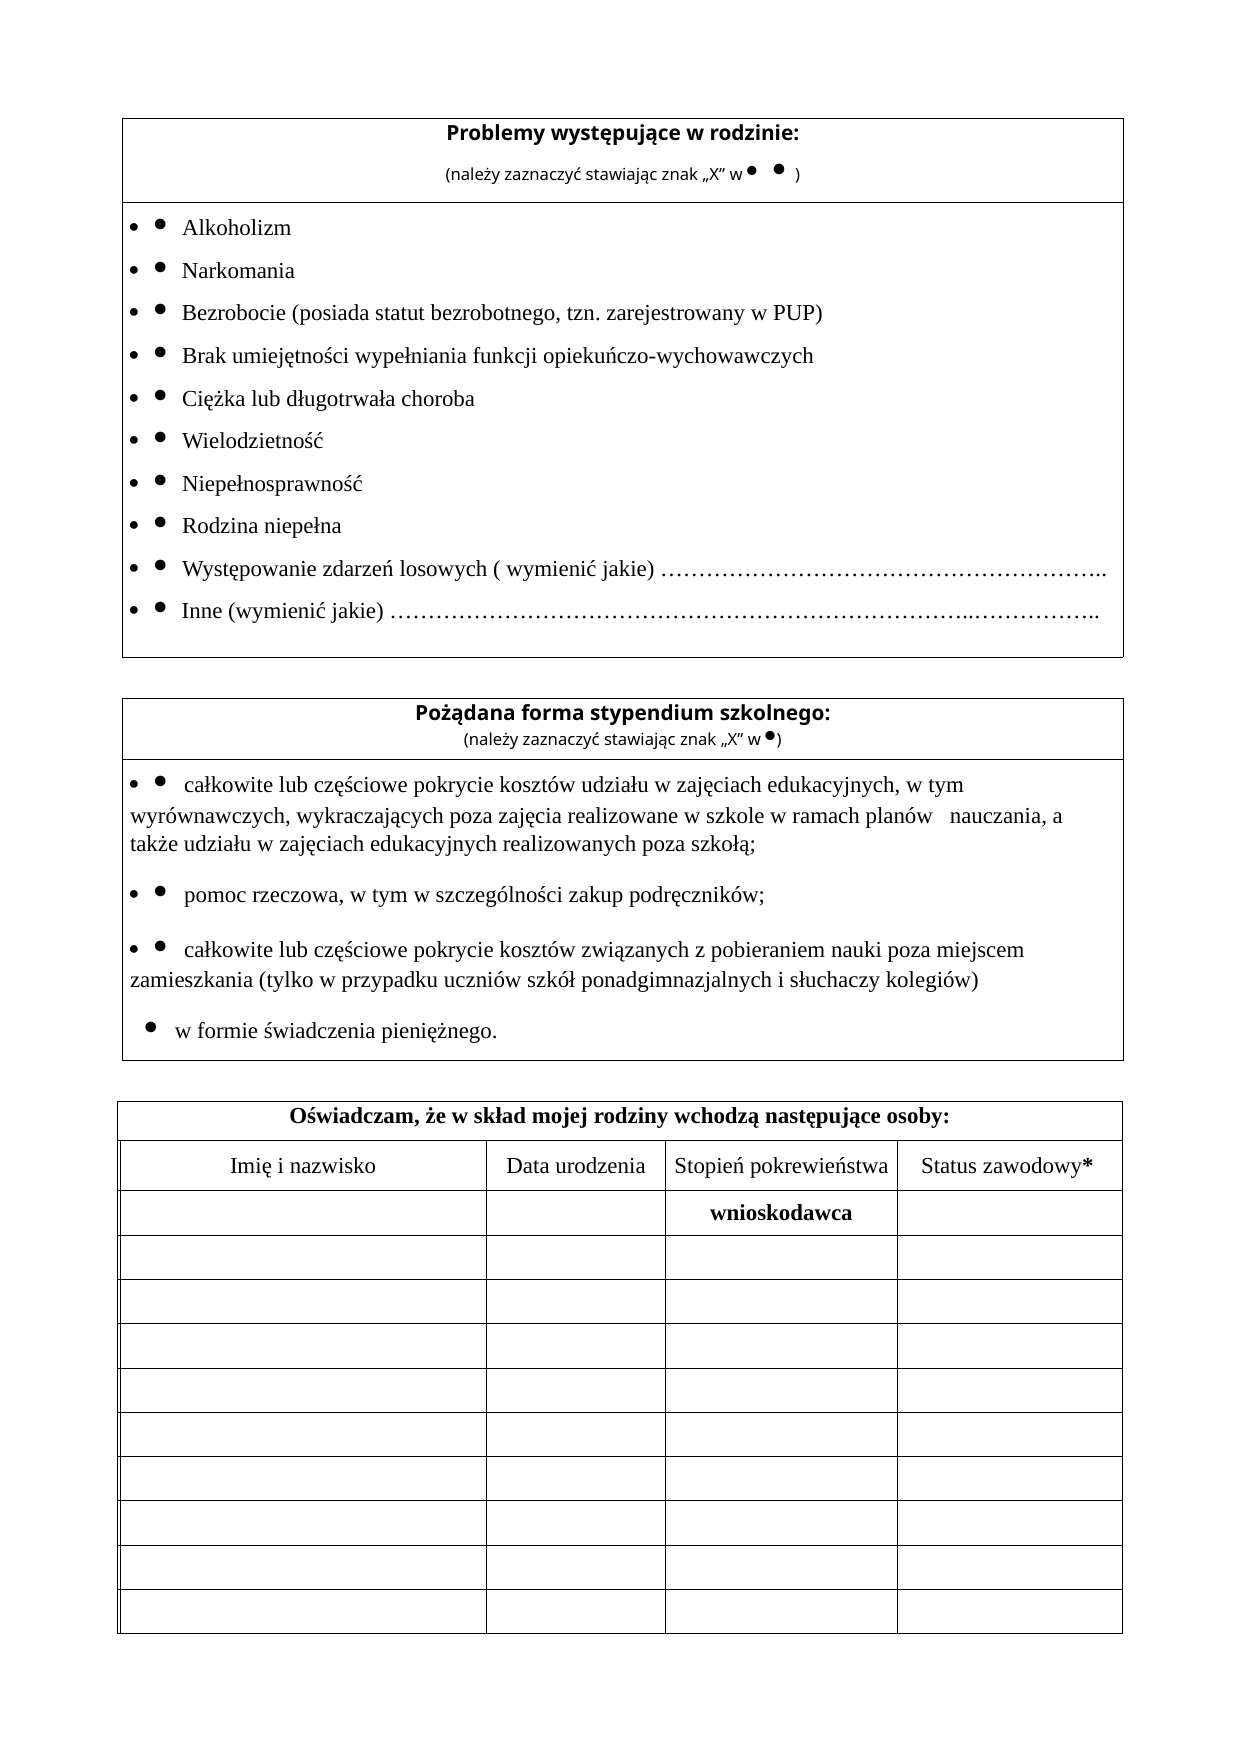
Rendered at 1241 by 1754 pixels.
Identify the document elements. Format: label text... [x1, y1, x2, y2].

table_cell [666, 1413, 897, 1456]
table_cell [898, 1236, 1122, 1279]
table_cell [487, 1236, 665, 1279]
table_header Problemy występujące w rodzinie: (należy zaznaczyć stawiając znak „X” w   ) [123, 119, 1123, 202]
table_cell [121, 1191, 486, 1234]
table_cell [487, 1590, 665, 1633]
table_cell [487, 1457, 665, 1500]
table_cell Status zawodowy* [898, 1141, 1122, 1190]
table_cell [898, 1324, 1122, 1367]
table_cell [898, 1280, 1122, 1323]
table_cell [121, 1236, 486, 1279]
table_cell [487, 1280, 665, 1323]
table_cell [121, 1457, 486, 1500]
table_cell [666, 1457, 897, 1500]
table_cell [898, 1369, 1122, 1412]
table_cell [121, 1413, 486, 1456]
table_header Oświadczam, że w skład mojej rodziny wchodzą następujące osoby: [118, 1102, 1122, 1140]
table_cell   Alkoholizm   Narkomania   Bezrobocie (posiada statut bezrobotnego, tzn. zarejestrowany w PUP)   Brak umiejętności wypełniania funkcji opiekuńczo-wychowawczych   Ciężka lub długotrwała choroba   Wielodzietność   Niepełnosprawność   Rodzina niepełna   Występowanie zdarzeń losowych ( wymienić jakie) …………………………………………………..   Inne (wymienić jakie) …………………………………………………………………..…………….. [123, 203, 1123, 657]
table_cell [121, 1369, 486, 1412]
table_cell Stopień pokrewieństwa [666, 1141, 897, 1190]
table_cell [487, 1546, 665, 1589]
table_cell [898, 1413, 1122, 1456]
table_cell [898, 1590, 1122, 1633]
table_cell [121, 1546, 486, 1589]
table_header Pożądana forma stypendium szkolnego: (należy zaznaczyć stawiając znak „X” w ) [123, 699, 1123, 759]
table_cell [121, 1324, 486, 1367]
table_cell [898, 1546, 1122, 1589]
table_cell wnioskodawca [666, 1191, 897, 1234]
table_cell [666, 1280, 897, 1323]
table_cell [121, 1590, 486, 1633]
table_cell Imię i nazwisko [121, 1141, 486, 1190]
table_cell [898, 1191, 1122, 1234]
table_cell [666, 1590, 897, 1633]
table_cell [487, 1191, 665, 1234]
table_cell [666, 1546, 897, 1589]
table_cell [487, 1501, 665, 1544]
table_cell [487, 1324, 665, 1367]
table_cell   całkowite lub częściowe pokrycie kosztów udziału w zajęciach edukacyjnych, w tym wyrównawczych, wykraczających poza zajęcia realizowane w szkole w ramach planów nauczania, a także udziału w zajęciach edukacyjnych realizowanych poza szkołą;   pomoc rzeczowa, w tym w szczególności zakup podręczników;   całkowite lub częściowe pokrycie kosztów związanych z pobieraniem nauki poza miejscem zamieszkania (tylko w przypadku uczniów szkół ponadgimnazjalnych i słuchaczy kolegiów)  w formie świadczenia pieniężnego. [123, 760, 1123, 1060]
table_cell [666, 1369, 897, 1412]
table_cell [487, 1369, 665, 1412]
table_cell [666, 1324, 897, 1367]
table_cell Data urodzenia [487, 1141, 665, 1190]
table_cell [898, 1501, 1122, 1544]
table_cell [898, 1457, 1122, 1500]
table_cell [666, 1501, 897, 1544]
table_cell [121, 1501, 486, 1544]
table_cell [487, 1413, 665, 1456]
table_cell [666, 1236, 897, 1279]
table_cell [121, 1280, 486, 1323]
